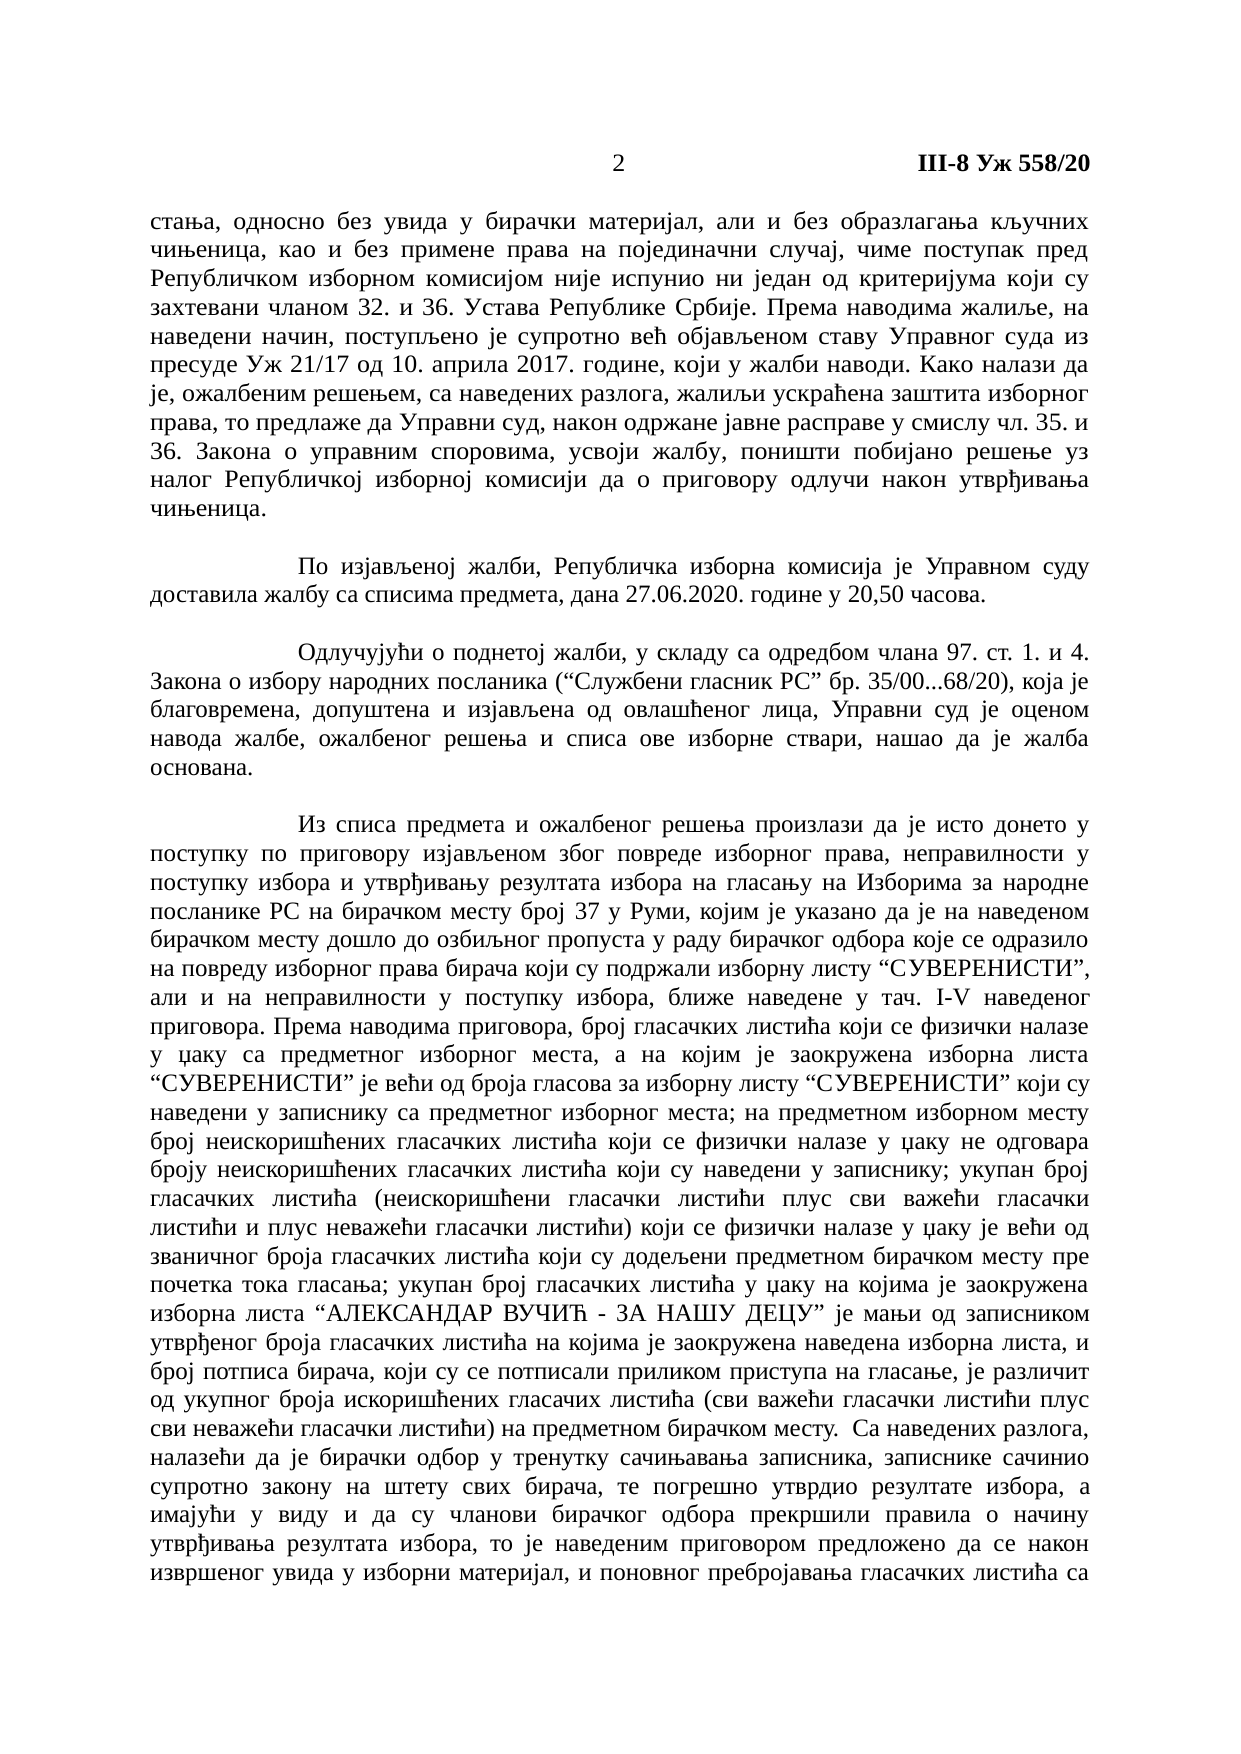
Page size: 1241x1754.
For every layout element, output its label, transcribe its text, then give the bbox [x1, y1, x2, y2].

text По изјављеној жалби, Републичка изборна комисија је Управном суду доставила жалбу са списима предмета, дана 27.06.2020. године у 20,50 часова. [150, 551, 1090, 608]
text Одлучујући о поднетој жалби, у складу са одредбом члана 97. ст. 1. и 4. Закона о избору народних посланика (“Службени гласник РС” бр. 35/00...68/20), која је благовремена, допуштена и изјављена од овлашћеног лица, Управни суд је оценом навода жалбе, ожалбеног решења и списа ове изборне ствари, нашао да је жалба основана. [150, 637, 1090, 781]
text стања, односно без увида у бирачки материјал, али и без образлагања кључних чињеница, као и без примене права на појединачни случај, чиме поступак пред Републичком изборном комисијом није испунио ни један од критеријума који су захтевани чланом 32. и 36. Устава Републике Србије. Према наводима жалиље, на наведени начин, поступљено је супротно већ објављеном ставу Управног суда из пресуде Уж 21/17 од 10. априла 2017. године, који у жалби наводи. Како налази да је, ожалбеним решењем, са наведених разлога, жалиљи ускраћена заштита изборног права, то предлаже да Управни суд, након одржане јавне расправе у смислу чл. 35. и 36. Закона о управним споровима, усвоји жалбу, поништи побијано решење уз налог Републичкој изборној комисији да о приговору одлучи након утврђивања чињеница. [150, 206, 1090, 522]
text Из списа предмета и ожалбеног решења произлази да је исто донето у поступку по приговору изјављеном због повреде изборног права, неправилности у поступку избора и утврђивању резултата избора на гласању на Изборима за народне посланике РС на бирачком месту број 37 у Руми, којим је указано да је на наведеном бирачком месту дошло до озбиљног пропуста у раду бирачког одбора које се одразило на повреду изборног права бирача који су подржали изборну листу “СУВЕРЕНИСТИ”, али и на неправилности у поступку избора, ближе наведене у тач. I-V наведеног приговора. Према наводима приговора, број гласачких листића који се физички налазе у џаку са предметног изборног места, а на којим је заокружена изборна листа “СУВЕРЕНИСТИ” је већи од броја гласова за изборну листу “СУВЕРЕНИСТИ” који су наведени у записнику са предметног изборног места; на предметном изборном месту број неискоришћених гласачких листића који се физички налазе у џаку не одговара броју неискоришћених гласачких листића који су наведени у записнику; укупан број гласачких листића (неискоришћени гласачки листићи плус сви важећи гласачки листићи и плус неважећи гласачки листићи) који се физички налазе у џаку је већи од званичног броја гласачких листића који су додељени предметном бирачком месту пре почетка тока гласања; укупан број гласачких листића у џаку на којима је заокружена изборна листа “АЛЕКСАНДАР ВУЧИЋ - ЗА НАШУ ДЕЦУ” је мањи од записником утврђеног броја гласачких листића на којима је заокружена наведена изборна листа, и број потписа бирача, који су се потписали приликом приступа на гласање, је различит од укупног броја искоришћених гласачих листића (сви важећи гласачки листићи плус сви неважећи гласачки листићи) на предметном бирачком месту. Са наведених разлога, налазећи да је бирачки одбор у тренутку сачињавања записника, записнике сачинио супротно закону на штету свих бирача, те погрешно утврдио резултате избора, а имајући у виду и да су чланови бирачког одбора прекршили правила о начину утврђивања резултата избора, то је наведеним приговором предложено да се након извршеног увида у изборни материјал, и поновног пребројавања гласачких листића са [150, 809, 1090, 1586]
